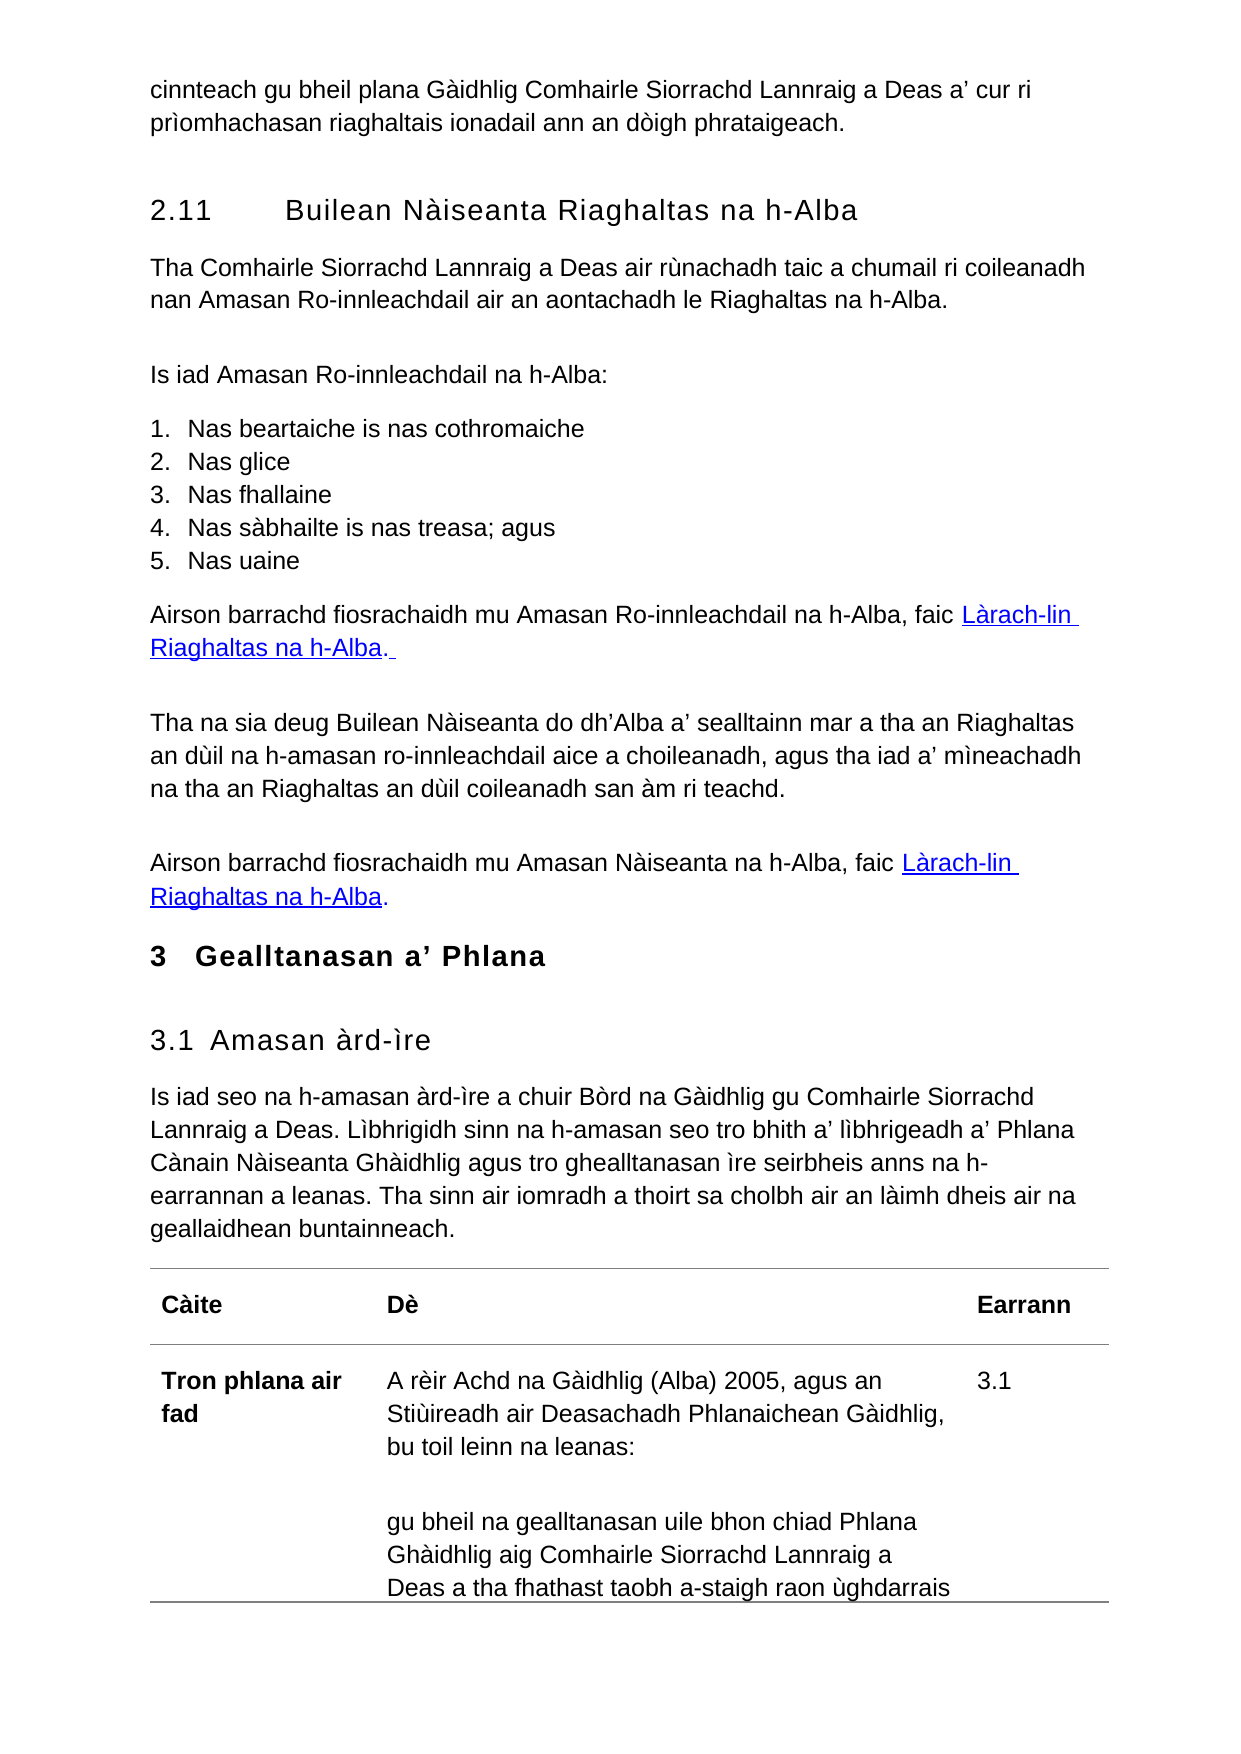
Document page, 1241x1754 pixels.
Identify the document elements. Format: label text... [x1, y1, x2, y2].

table_header Earrann [966, 1269, 1109, 1344]
text Tha na sia deug Builean Nàiseanta do dh’Alba a’ sealltainn mar a tha an Riaghaltas an dùil na h-amasan ro-innleachdail aice a choileanadh, agus tha iad a’ mìneachadh na tha an Riaghaltas an dùil coileanadh san àm ri teachd. [150, 708, 1090, 802]
table_header Dè [375, 1269, 966, 1344]
text Airson barrachd fiosrachaidh mu Amasan Ro-innleachdail na h-Alba, faic Làrach-lin Riaghaltas na h-Alba. [150, 600, 1090, 662]
list Nas glice [150, 447, 1090, 476]
table_header Càite [150, 1269, 375, 1344]
table_cell A rèir Achd na Gàidhlig (Alba) 2005, agus an Stiùireadh air Deasachadh Phlanaichean Gàidhlig, bu toil leinn na leanas: gu bheil na gealltanasan uile bhon chiad Phlana Ghàidhlig aig Comhairle Siorrachd Lannraig a Deas a tha fhathast taobh a-staigh raon ùghdarrais [375, 1345, 966, 1601]
subtitle Gealltanasan a’ Phlana [150, 939, 1090, 973]
subtitle Amasan àrd-ìre [150, 1023, 1090, 1056]
text Is iad Amasan Ro-innleachdail na h-Alba: [150, 360, 1090, 389]
table_cell 3.1 [966, 1345, 1109, 1601]
list Nas sàbhailte is nas treasa; agus [150, 513, 1090, 542]
list Nas uaine [150, 546, 1090, 575]
text Tha Comhairle Siorrachd Lannraig a Deas air rùnachadh taic a chumail ri coileanadh nan Amasan Ro-innleachdail air an aontachadh le Riaghaltas na h-Alba. [150, 252, 1090, 314]
list Nas fhallaine [150, 480, 1090, 509]
text Is iad seo na h-amasan àrd-ìre a chuir Bòrd na Gàidhlig gu Comhairle Siorrachd Lannraig a Deas. Lìbhrigidh sinn na h-amasan seo tro bhith a’ lìbhrigeadh a’ Phlana Cànain Nàiseanta Ghàidhlig agus tro ghealltanasan ìre seirbheis anns na h-earrannan a leanas. Tha sinn air iomradh a thoirt sa cholbh air an làimh dheis air na geallaidhean buntainneach. [150, 1082, 1090, 1243]
table_cell Tron phlana air fad [150, 1345, 375, 1601]
text Airson barrachd fiosrachaidh mu Amasan Nàiseanta na h-Alba, faic Làrach-lin Riaghaltas na h-Alba. [150, 848, 1090, 910]
subtitle Builean Nàiseanta Riaghaltas na h-Alba [150, 193, 1090, 227]
list Nas beartaiche is nas cothromaiche [150, 414, 1090, 443]
text cinnteach gu bheil plana Gàidhlig Comhairle Siorrachd Lannraig a Deas a’ cur ri prìomhachasan riaghaltais ionadail ann an dòigh phrataigeach. [150, 75, 1090, 137]
